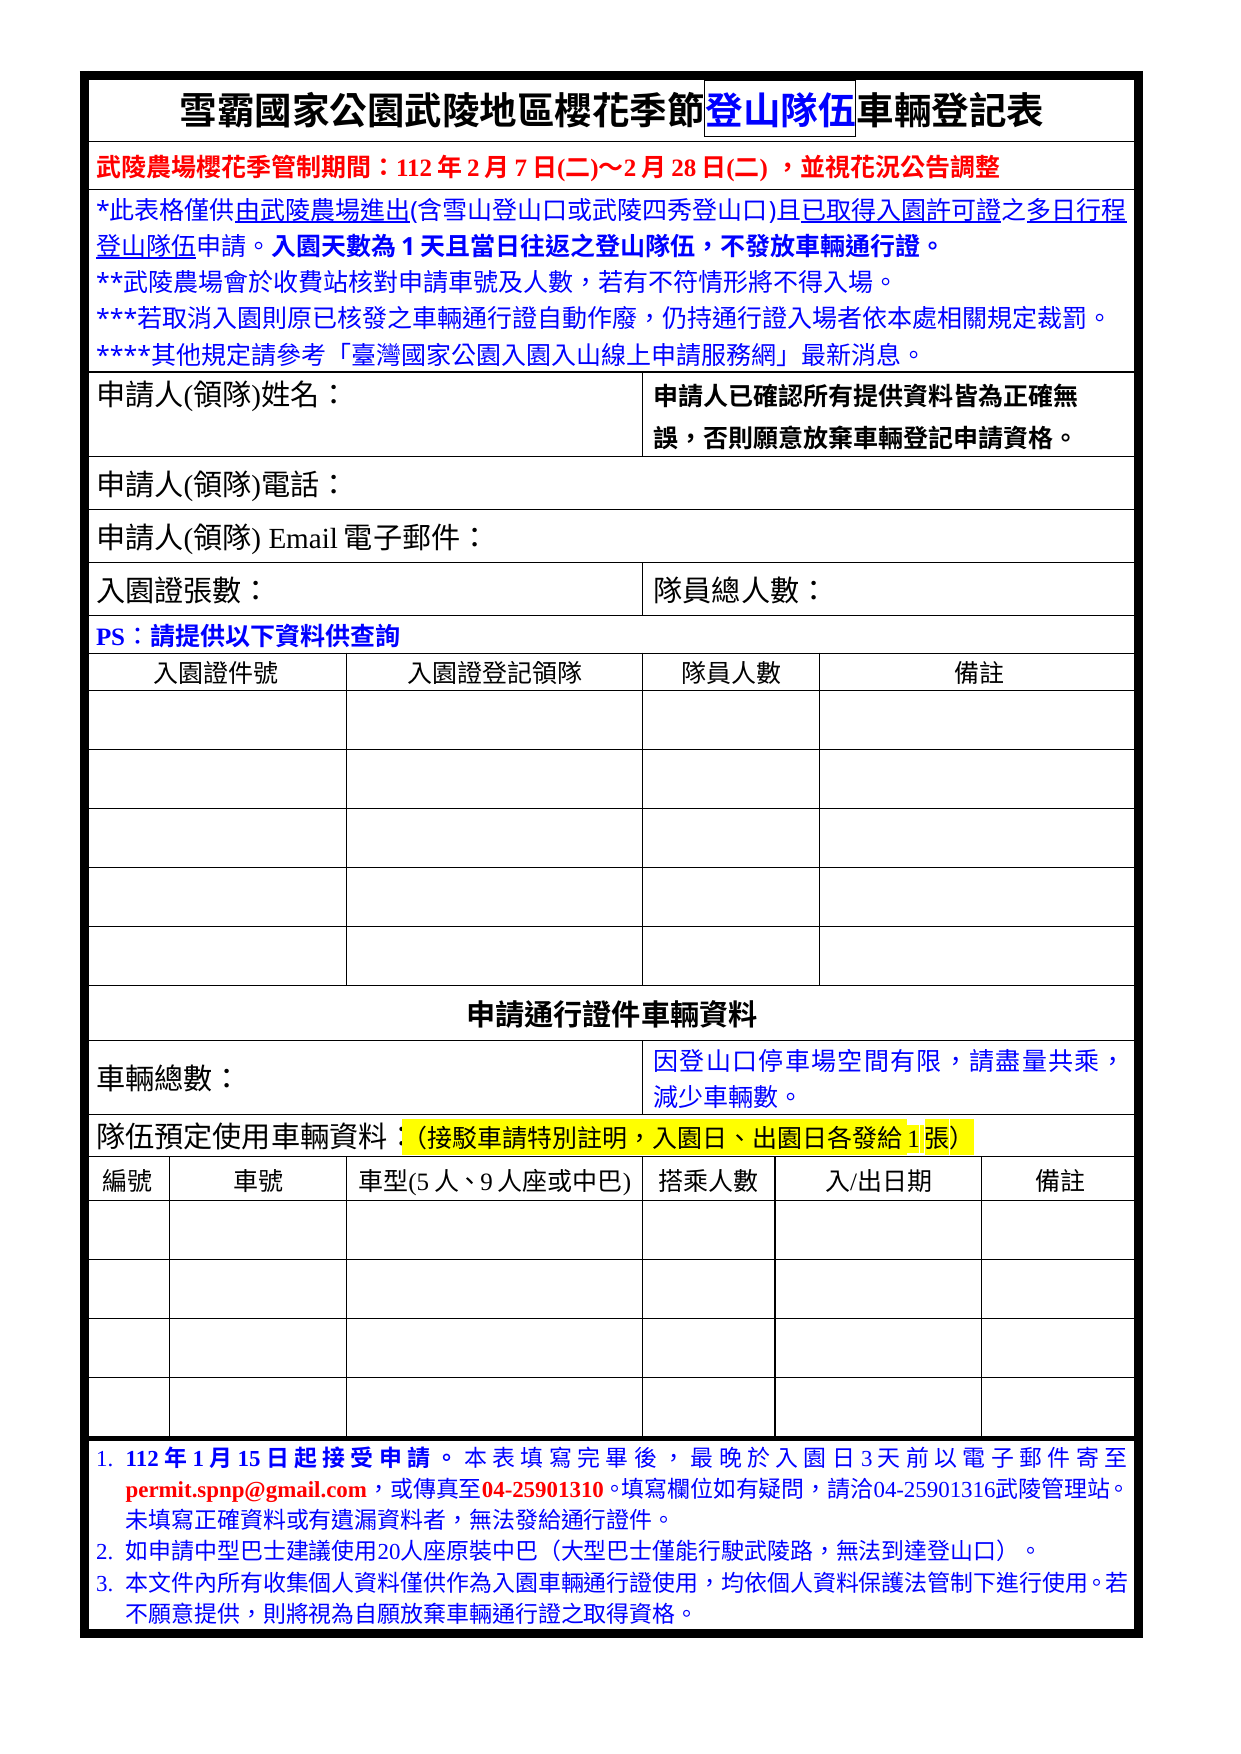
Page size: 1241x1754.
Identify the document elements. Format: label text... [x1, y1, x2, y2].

table_cell 車輛總數： [89, 1041, 642, 1113]
table_cell [820, 691, 1134, 749]
table_cell PS：請提供以下資料供查詢 [89, 616, 1134, 652]
table_cell [89, 691, 346, 749]
table_cell 入園證件號 [89, 654, 346, 690]
table_cell 車號 [170, 1157, 346, 1200]
table_cell [982, 1201, 1134, 1259]
table_cell [820, 750, 1134, 808]
table_cell 備註 [982, 1157, 1134, 1200]
table_cell 入園證張數： [89, 563, 642, 615]
table_cell [776, 1378, 981, 1436]
table_cell 入/出日期 [776, 1157, 981, 1200]
table_cell 申請人已確認所有提供資料皆為正確無誤，否則願意放棄車輛登記申請資格。 [643, 373, 1134, 456]
table_cell 112年1月15日起接受申請。本表填寫完畢後，最晚於入園日3天前以電子郵件寄至permit.spnp@gmail.com，或傳真至04-25901310。填寫欄位如有疑問，請洽04-25901316武陵管理站。未填寫正確資料或有遺漏資料者，無法發給通行證件。 如申請中型巴士建議使用20人座原裝中巴（大型巴士僅能行駛武陵路，無法到達登山口）。 本文件內所有收集個人資料僅供作為入園車輛通行證使用，均依個人資料保護法管制下進行使用。若不願意提供，則將視為自願放棄車輛通行證之取得資格。 [89, 1441, 1134, 1628]
table_cell [89, 1319, 169, 1377]
table_cell [643, 1201, 774, 1259]
table_cell [643, 1260, 774, 1318]
table_cell [347, 868, 642, 926]
table_cell [643, 1378, 774, 1436]
table_cell 備註 [820, 654, 1134, 690]
table_cell [643, 927, 819, 985]
table_cell [89, 927, 346, 985]
table_cell 申請人(領隊)姓名： [89, 373, 642, 456]
table_cell [89, 1260, 169, 1318]
table_cell 武陵農場櫻花季管制期間：112年2月7日(二)～2月28日(二) ，並視花況公告調整 [89, 142, 1134, 189]
table_cell [170, 1201, 346, 1259]
table_cell [643, 691, 819, 749]
table_cell *此表格僅供由武陵農場進出(含雪山登山口或武陵四秀登山口)且已取得入園許可證之多日行程登山隊伍申請。入園天數為1天且當日往返之登山隊伍，不發放車輛通行證。 **武陵農場會於收費站核對申請車號及人數，若有不符情形將不得入場。 ***若取消入園則原已核發之車輛通行證自動作廢，仍持通行證入場者依本處相關規定裁罰。 ****其他規定請參考「臺灣國家公園入園入山線上申請服務網」最新消息。 [89, 190, 1134, 371]
table_cell [170, 1260, 346, 1318]
table_cell [347, 750, 642, 808]
table_cell [643, 750, 819, 808]
table_cell [347, 927, 642, 985]
table_cell 搭乘人數 [643, 1157, 774, 1200]
table_cell [89, 809, 346, 867]
table_cell [643, 809, 819, 867]
table_cell [347, 1378, 642, 1436]
table_cell 因登山口停車場空間有限，請盡量共乘，減少車輛數。 [643, 1041, 1134, 1113]
table_cell [170, 1319, 346, 1377]
table_cell 編號 [89, 1157, 169, 1200]
table_cell [776, 1260, 981, 1318]
table_cell [89, 1201, 169, 1259]
table_cell [643, 868, 819, 926]
table_cell 申請人(領隊) Email電子郵件： [89, 510, 1134, 562]
table_cell [170, 1378, 346, 1436]
table_cell [347, 1260, 642, 1318]
table_cell 隊伍預定使用車輛資料：（接駁車請特別註明，入園日、出園日各發給1張） [89, 1115, 1134, 1156]
table_cell [982, 1319, 1134, 1377]
table_cell [347, 1201, 642, 1259]
table_cell [347, 1319, 642, 1377]
table_cell 隊員總人數： [643, 563, 1134, 615]
table_cell [776, 1319, 981, 1377]
table_cell [89, 868, 346, 926]
table_cell [820, 927, 1134, 985]
table_cell 車型(5人、9人座或中巴) [347, 1157, 642, 1200]
table_cell [643, 1319, 774, 1377]
table_cell [89, 750, 346, 808]
table_cell 入園證登記領隊 [347, 654, 642, 690]
table_cell [347, 691, 642, 749]
table_cell [89, 1378, 169, 1436]
table_cell [347, 809, 642, 867]
table_cell 隊員人數 [643, 654, 819, 690]
table_cell [776, 1201, 981, 1259]
table_cell [982, 1378, 1134, 1436]
table_cell 申請通行證件車輛資料 [89, 986, 1134, 1040]
table_cell 申請人(領隊)電話： [89, 457, 1134, 509]
table_cell [820, 809, 1134, 867]
table_header 雪霸國家公園武陵地區櫻花季節登山隊伍車輛登記表 [89, 80, 1134, 141]
table_cell [982, 1260, 1134, 1318]
table_cell [820, 868, 1134, 926]
